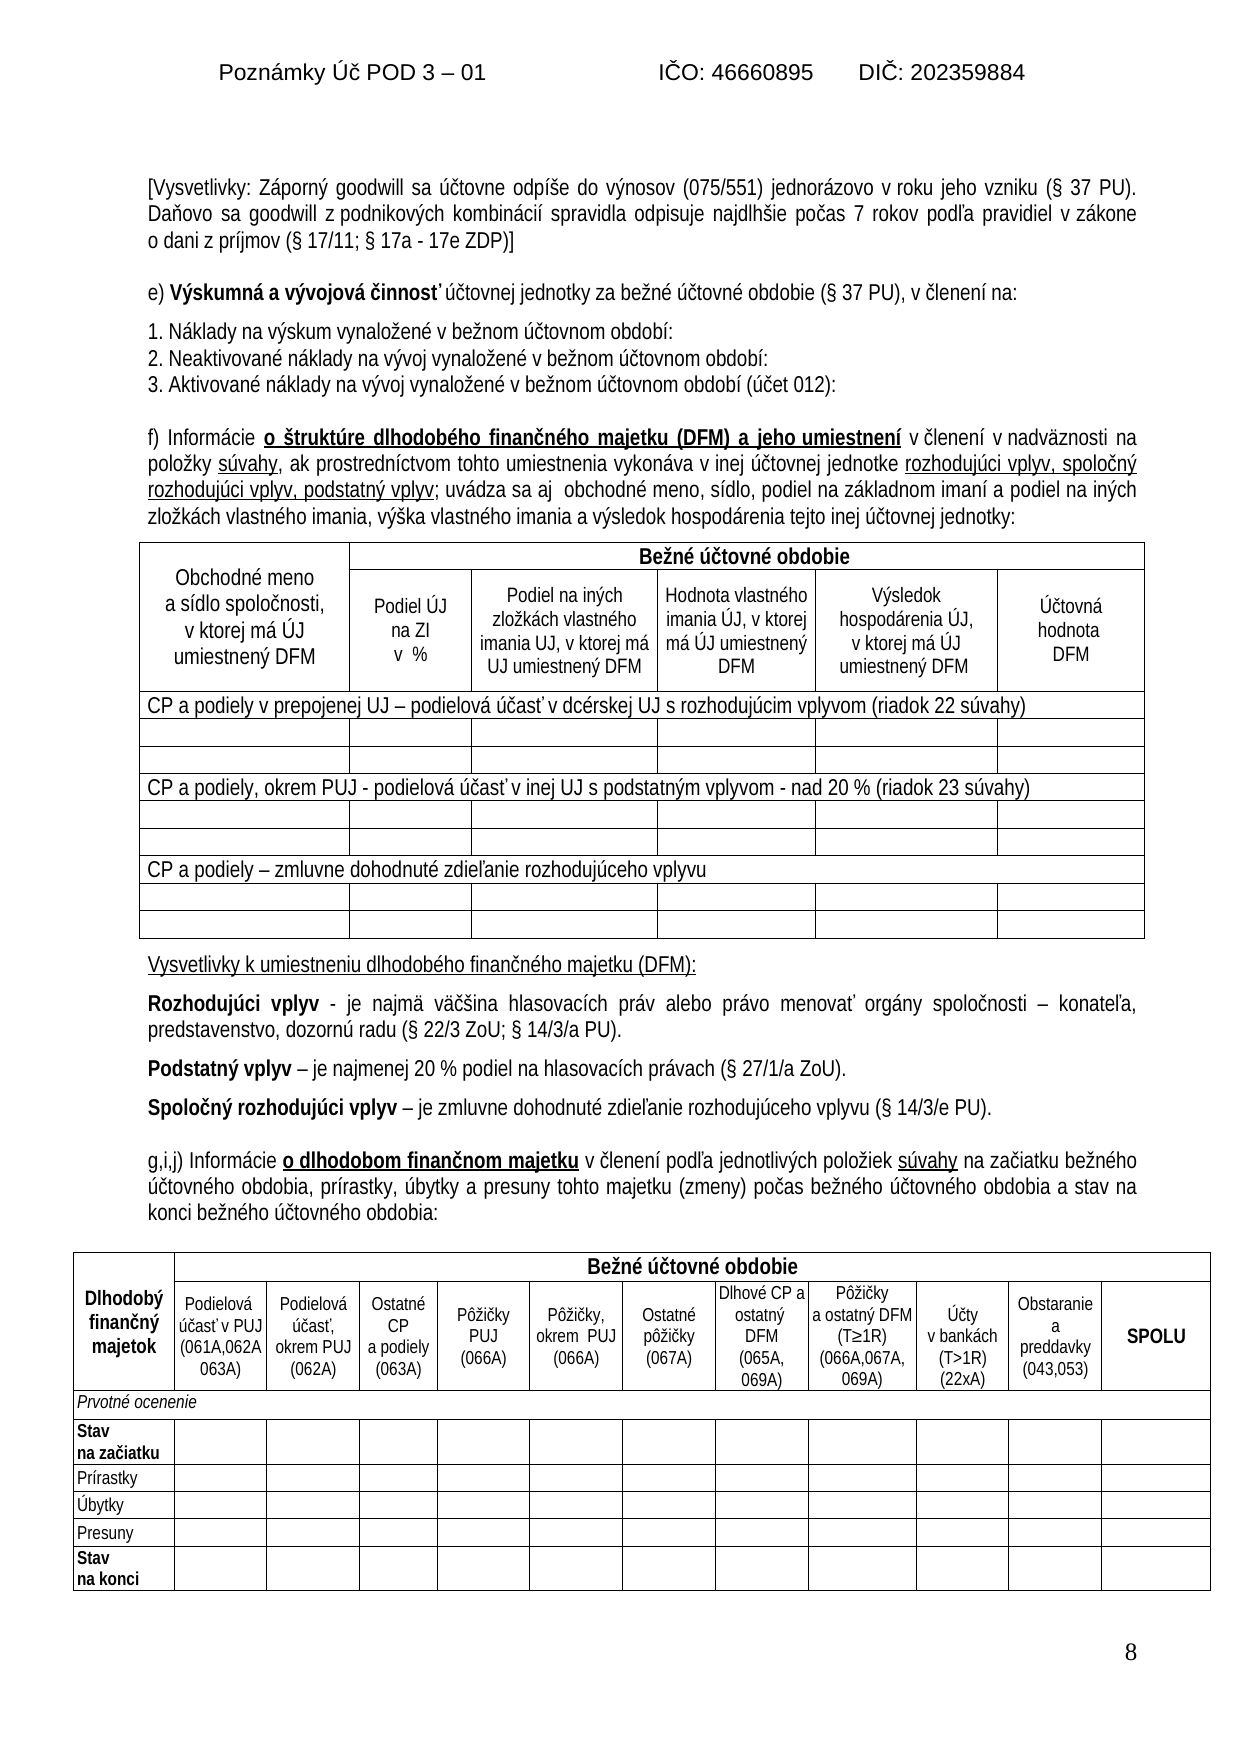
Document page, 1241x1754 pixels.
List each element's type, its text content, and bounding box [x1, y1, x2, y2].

table_cell Obstaranie a preddavky (043,053) [1009, 1282, 1101, 1390]
table_cell [816, 829, 997, 855]
table_cell [530, 1547, 622, 1590]
table_cell [530, 1492, 622, 1518]
table_cell CP a podiely v prepojenej UJ – podielová účasť v dcérskej UJ s rozhodujúcim vplyvom (riadok 22 súvahy) [140, 692, 1144, 718]
table_cell [175, 1547, 266, 1590]
table_cell [998, 801, 1144, 828]
table_cell [623, 1547, 715, 1590]
table_cell [1009, 1519, 1101, 1546]
table_cell [917, 1492, 1008, 1518]
table_cell [530, 1519, 622, 1546]
table_cell [658, 801, 815, 828]
table_cell Úbytky [74, 1492, 174, 1518]
table_cell Hodnota vlastného imania ÚJ, v ktorej má ÚJ umiestnený DFM [658, 570, 815, 691]
table_cell [438, 1465, 529, 1491]
table_cell Pôžičky, okrem PUJ (066A) [530, 1282, 622, 1390]
table_cell [1102, 1465, 1210, 1491]
table_cell [917, 1519, 1008, 1546]
title Rozhodujúci vplyv - je najmä väčšina hlasovacích práv alebo právo menovať orgány spoločnosti – konateľa, predstavenstvo, dozornú radu (§ 22/3 ZoU; § 14/3/a PU). [148, 990, 1137, 1042]
table_cell Prvotné ocenenie [74, 1391, 1210, 1419]
table_cell [140, 719, 349, 746]
table_cell [716, 1465, 808, 1491]
table_cell [140, 747, 349, 773]
table_cell [267, 1420, 359, 1463]
table_cell [716, 1420, 808, 1463]
table_cell [809, 1492, 916, 1518]
text e) Výskumná a vývojová činnosť účtovnej jednotky za bežné účtovné obdobie (§ 37 PU), v členení na: [148, 279, 1137, 306]
table_cell [360, 1519, 437, 1546]
table_cell [175, 1420, 266, 1463]
table_cell [917, 1547, 1008, 1590]
table_cell [360, 1492, 437, 1518]
table_cell [360, 1465, 437, 1491]
table_cell [438, 1519, 529, 1546]
table_cell Podiel ÚJ na ZI v % [350, 570, 471, 691]
table_cell Ostatné pôžičky (067A) [623, 1282, 715, 1390]
table_header Bežné účtovné obdobie [175, 1253, 1210, 1281]
table_cell [140, 801, 349, 828]
table_cell Presuny [74, 1519, 174, 1546]
table_cell [1102, 1519, 1210, 1546]
table_cell [1009, 1420, 1101, 1463]
table_cell [1009, 1465, 1101, 1491]
table_cell [716, 1492, 808, 1518]
table_cell [917, 1465, 1008, 1491]
table_cell CP a podiely – zmluvne dohodnuté zdieľanie rozhodujúceho vplyvu [140, 856, 1144, 883]
table_cell [140, 884, 349, 910]
text 3. Aktivované náklady na vývoj vynaložené v bežnom účtovnom období (účet 012): [148, 371, 1137, 397]
table_cell [816, 719, 997, 746]
table_cell [658, 911, 815, 937]
table_cell Stav na konci [74, 1547, 174, 1590]
table_cell Podielová účasť, okrem PUJ (062A) [267, 1282, 359, 1390]
table_cell [472, 747, 657, 773]
table_cell [716, 1519, 808, 1546]
table_cell [623, 1492, 715, 1518]
table_cell [1009, 1492, 1101, 1518]
table_cell [530, 1465, 622, 1491]
table_cell [809, 1420, 916, 1463]
table_cell [350, 747, 471, 773]
table_cell SPOLU [1102, 1282, 1210, 1390]
table_cell Stav na začiatku [74, 1420, 174, 1463]
table_cell [350, 801, 471, 828]
table_cell [623, 1420, 715, 1463]
table_cell [360, 1547, 437, 1590]
table_cell [438, 1492, 529, 1518]
table_cell [267, 1547, 359, 1590]
table_cell [267, 1519, 359, 1546]
table_cell [998, 719, 1144, 746]
table_cell [716, 1547, 808, 1590]
table_cell [140, 829, 349, 855]
text Podstatný vplyv – je najmenej 20 % podiel na hlasovacích právach (§ 27/1/a ZoU). [148, 1055, 1137, 1081]
table_cell Dlhové CP a ostatný DFM (065A, 069A) [716, 1282, 808, 1390]
table_cell Podiel na iných zložkách vlastného imania UJ, v ktorej má UJ umiestnený DFM [472, 570, 657, 691]
text 2. Neaktivované náklady na vývoj vynaložené v bežnom účtovnom období: [148, 344, 1137, 371]
table_cell Pôžičky PUJ (066A) [438, 1282, 529, 1390]
table_header Obchodné meno a sídlo spoločnosti, v ktorej má ÚJ umiestnený DFM [140, 543, 349, 691]
text [Vysvetlivky: Záporný goodwill sa účtovne odpíše do výnosov (075/551) jednorázovo v roku jeho vzniku (§ 37 PU). Daňovo sa goodwill z podnikových kombinácií spravidla odpisuje najdlhšie počas 7 rokov podľa pravidiel v zákone o dani z príjmov (§ 17/11; § 17a - 17e ZDP)] [148, 174, 1137, 253]
table_cell [1102, 1420, 1210, 1463]
table_cell [350, 884, 471, 910]
table_cell [1102, 1492, 1210, 1518]
table_cell CP a podiely, okrem PUJ - podielová účasť v inej UJ s podstatným vplyvom - nad 20 % (riadok 23 súvahy) [140, 774, 1144, 800]
table_cell [472, 911, 657, 937]
table_cell [472, 829, 657, 855]
table_cell [998, 911, 1144, 937]
table_cell [998, 747, 1144, 773]
table_cell [658, 747, 815, 773]
text Spoločný rozhodujúci vplyv – je zmluvne dohodnuté zdieľanie rozhodujúceho vplyvu (§ 14/3/e PU). [148, 1094, 1137, 1120]
table_cell [472, 719, 657, 746]
table_cell Prírastky [74, 1465, 174, 1491]
table_cell [175, 1492, 266, 1518]
table_cell [267, 1465, 359, 1491]
table_cell [917, 1420, 1008, 1463]
table_cell Ostatné CP a podiely (063A) [360, 1282, 437, 1390]
table_cell [1009, 1547, 1101, 1590]
table_cell Pôžičky a ostatný DFM (T≥1R) (066A,067A, 069A) [809, 1282, 916, 1390]
table_cell [658, 884, 815, 910]
table_cell [267, 1492, 359, 1518]
table_cell [809, 1547, 916, 1590]
table_cell [809, 1519, 916, 1546]
table_cell [350, 719, 471, 746]
table_cell [809, 1465, 916, 1491]
table_cell [140, 911, 349, 937]
text 1. Náklady na výskum vynaložené v bežnom účtovnom období: [148, 318, 1137, 344]
table_cell [1102, 1547, 1210, 1590]
table_cell [998, 884, 1144, 910]
table_cell [658, 829, 815, 855]
table_cell [623, 1465, 715, 1491]
table_cell Výsledok hospodárenia ÚJ, v ktorej má ÚJ umiestnený DFM [816, 570, 997, 691]
table_cell [438, 1420, 529, 1463]
table_cell [998, 829, 1144, 855]
title Vysvetlivky k umiestneniu dlhodobého finančného majetku (DFM): [148, 951, 1137, 977]
text g,i,j) Informácie o dlhodobom finančnom majetku v členení podľa jednotlivých položiek súvahy na začiatku bežného účtovného obdobia, prírastky, úbytky a presuny tohto majetku (zmeny) počas bežného účtovného obdobia a stav na konci bežného účtovného obdobia: [148, 1147, 1137, 1226]
table_cell Podielová účasť v PUJ (061A,062A 063A) [175, 1282, 266, 1390]
table_cell [623, 1519, 715, 1546]
table_cell [360, 1420, 437, 1463]
text f) Informácie o štruktúre dlhodobého finančného majetku (DFM) a jeho umiestnení v členení v nadväznosti na položky súvahy, ak prostredníctvom tohto umiestnenia vykonáva v inej účtovnej jednotke rozhodujúci vplyv, spoločný rozhodujúci vplyv, podstatný vplyv; uvádza sa aj obchodné meno, sídlo, podiel na základnom imaní a podiel na iných zložkách vlastného imania, výška vlastného imania a výsledok hospodárenia tejto inej účtovnej jednotky: [148, 424, 1137, 529]
table_header Dlhodobý finančný majetok [74, 1253, 174, 1390]
table_cell [175, 1465, 266, 1491]
table_cell [530, 1420, 622, 1463]
table_cell [472, 884, 657, 910]
table_cell [350, 829, 471, 855]
table_cell [438, 1547, 529, 1590]
table_cell Účty v bankách (T>1R) (22xA) [917, 1282, 1008, 1390]
table_cell [658, 719, 815, 746]
table_header Bežné účtovné obdobie [350, 543, 1144, 569]
table_cell [472, 801, 657, 828]
table_cell [816, 801, 997, 828]
table_cell [816, 747, 997, 773]
table_cell Účtovná hodnota DFM [998, 570, 1144, 691]
table_cell [816, 911, 997, 937]
table_cell [816, 884, 997, 910]
table_cell [350, 911, 471, 937]
table_cell [175, 1519, 266, 1546]
